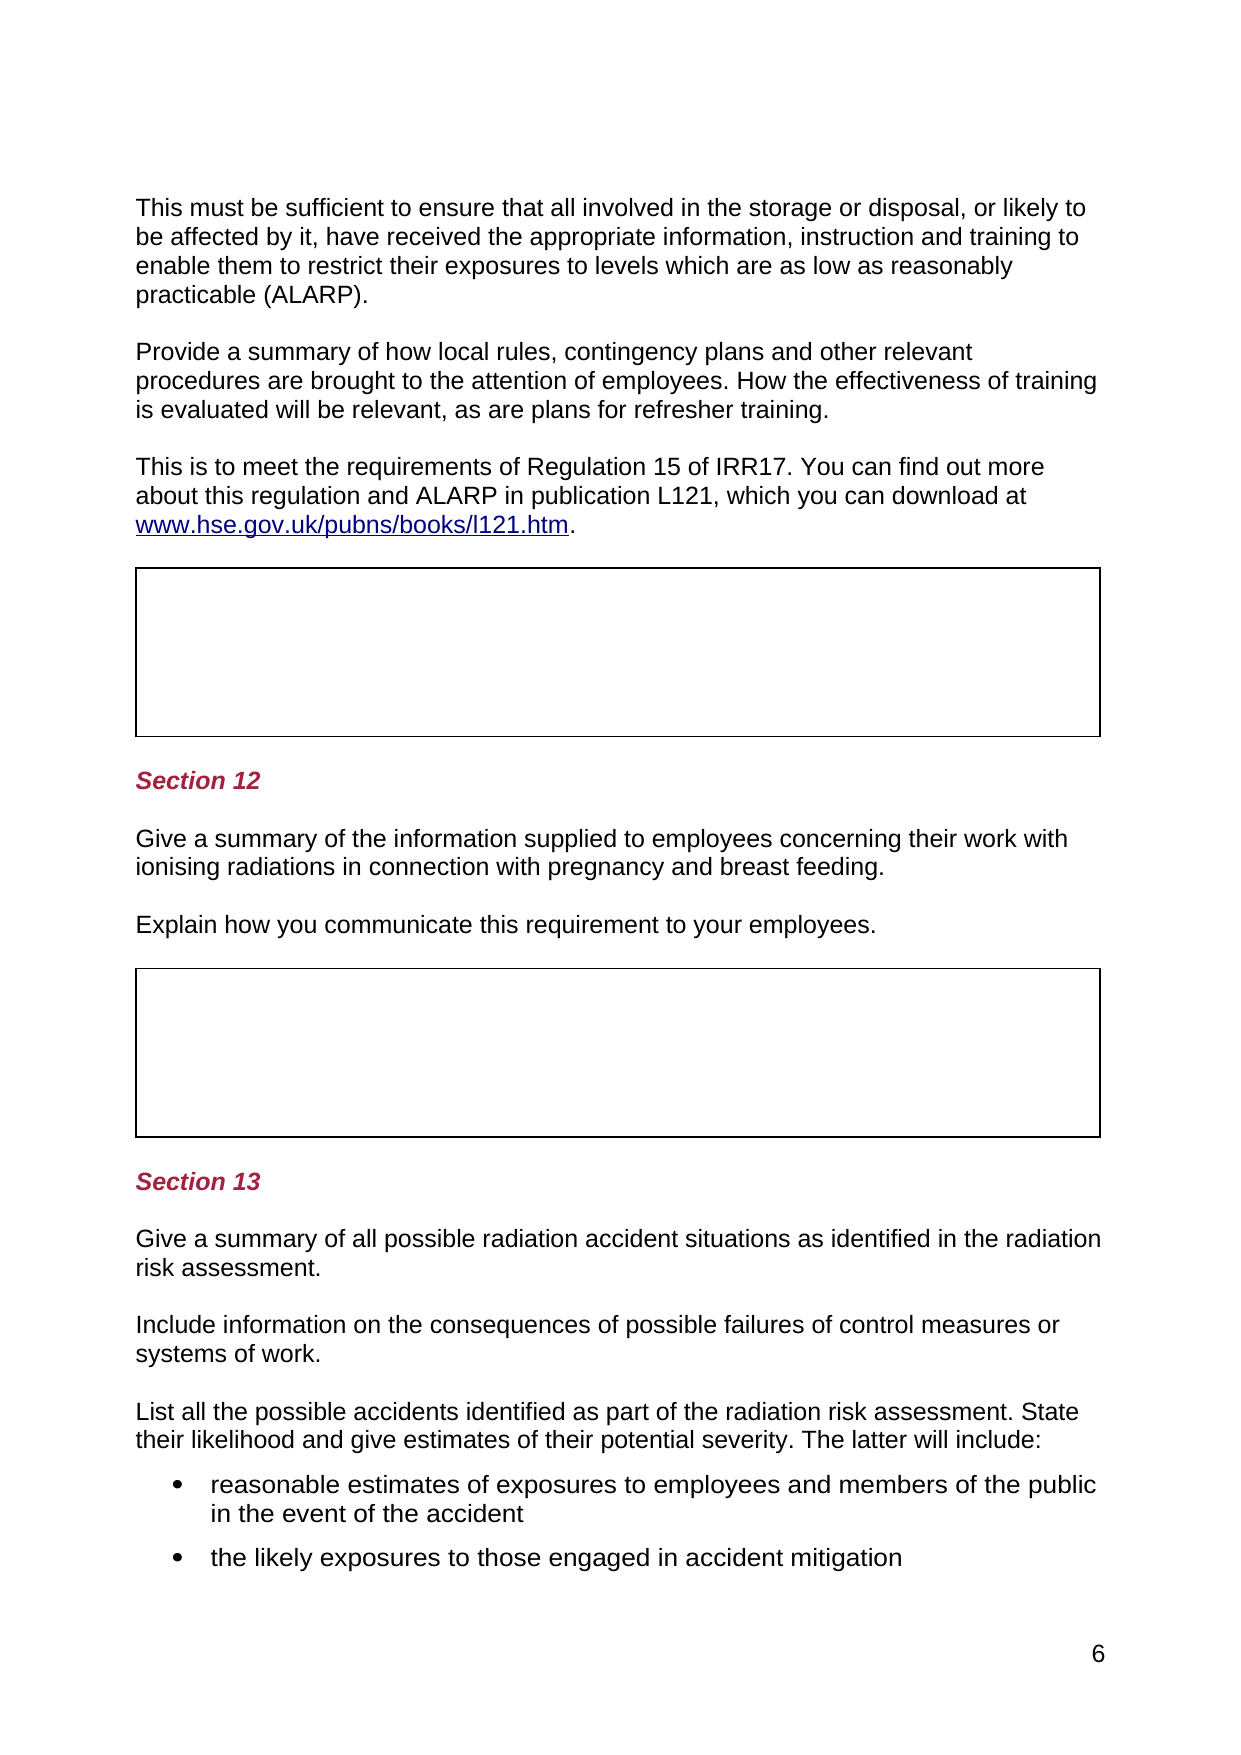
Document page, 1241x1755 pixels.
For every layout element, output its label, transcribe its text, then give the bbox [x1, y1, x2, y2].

list reasonable estimates of exposures to employees and members of the public in the event of the accident [173, 1470, 1105, 1527]
list the likely exposures to those engaged in accident mitigation [173, 1543, 1105, 1572]
text This is to meet the requirements of Regulation 15 of IRR17. You can find out more about this regulation and ALARP in publication L121, which you can download at www.hse.gov.uk/pubns/books/l121.htm. [135, 452, 1105, 538]
text List all the possible accidents identified as part of the radiation risk assessment. State their likelihood and give estimates of their potential severity. The latter will include: [135, 1396, 1105, 1454]
text Give a summary of all possible radiation accident situations as identified in the radiation risk assessment. [135, 1224, 1105, 1281]
text This must be sufficient to ensure that all involved in the storage or disposal, or likely to be affected by it, have received the appropriate information, instruction and training to enable them to restrict their exposures to levels which are as low as reasonably practicable (ALARP). [135, 193, 1105, 308]
text Provide a summary of how local rules, contingency plans and other relevant procedures are brought to the attention of employees. How the effectiveness of training is evaluated will be relevant, as are plans for refresher training. [135, 337, 1105, 423]
text Explain how you communicate this requirement to your employees. [135, 910, 1105, 939]
text Include information on the consequences of possible failures of control measures or systems of work. [135, 1310, 1105, 1368]
subtitle Section 13 [135, 1166, 1105, 1195]
subtitle Section 12 [135, 766, 1105, 795]
text Give a summary of the information supplied to employees concerning their work with ionising radiations in connection with pregnancy and breast feeding. [135, 824, 1105, 881]
